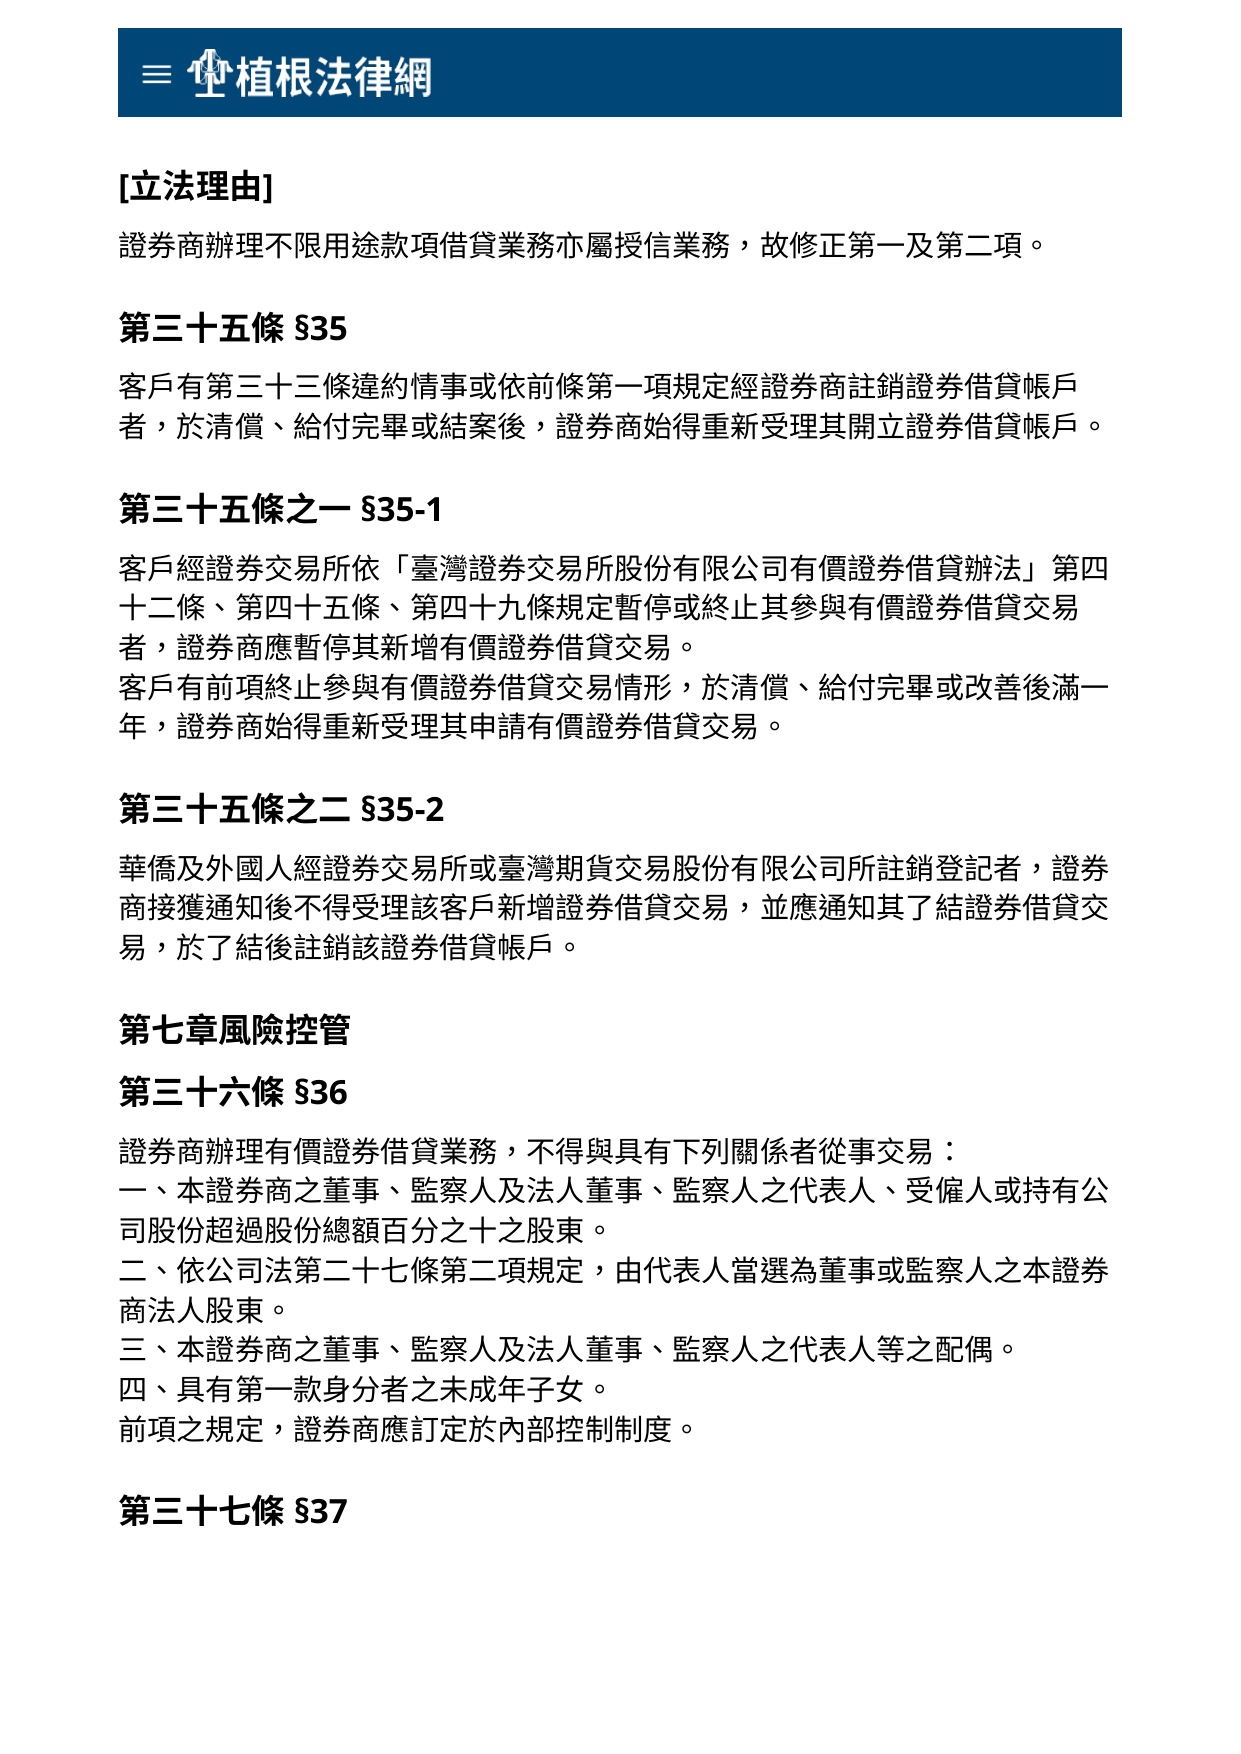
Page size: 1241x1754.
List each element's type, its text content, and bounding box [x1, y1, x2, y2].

text 二、依公司法第二十七條第二項規定，由代表人當選為董事或監察人之本證券商法人股東。 [118, 1250, 1122, 1329]
text 前項之規定，證券商應訂定於內部控制制度。 [118, 1409, 1122, 1448]
text 第三十五條之二 §35-2 [118, 786, 1122, 831]
text 證券商辦理有價證券借貸業務，不得與具有下列關係者從事交易： [118, 1131, 1122, 1171]
picture [118, 28, 1122, 117]
text 第三十五條 §35 [118, 305, 1122, 350]
text 第三十七條 §37 [118, 1488, 1122, 1534]
text [立法理由] [118, 163, 1122, 209]
text 客戶有第三十三條違約情事或依前條第一項規定經證券商註銷證券借貸帳戶者，於清償、給付完畢或結案後，證券商始得重新受理其開立證券借貸帳戶。 [118, 367, 1122, 446]
text 第七章風險控管 [118, 1007, 1122, 1052]
text 一、本證券商之董事、監察人及法人董事、監察人之代表人、受僱人或持有公司股份超過股份總額百分之十之股東。 [118, 1171, 1122, 1250]
text 客戶有前項終止參與有價證券借貸交易情形，於清償、給付完畢或改善後滿一年，證券商始得重新受理其申請有價證券借貸交易。 [118, 667, 1122, 746]
text 證券商辦理不限用途款項借貸業務亦屬授信業務，故修正第一及第二項。 [118, 225, 1122, 265]
text 三、本證券商之董事、監察人及法人董事、監察人之代表人等之配偶。 [118, 1329, 1122, 1369]
text 第三十五條之一 §35-1 [118, 486, 1122, 531]
text 第三十六條 §36 [118, 1069, 1122, 1114]
text 華僑及外國人經證券交易所或臺灣期貨交易股份有限公司所註銷登記者，證券商接獲通知後不得受理該客戶新增證券借貸交易，並應通知其了結證券借貸交易，於了結後註銷該證券借貸帳戶。 [118, 848, 1122, 967]
text 四、具有第一款身分者之未成年子女。 [118, 1369, 1122, 1409]
text 客戶經證券交易所依「臺灣證券交易所股份有限公司有價證券借貸辦法」第四十二條、第四十五條、第四十九條規定暫停或終止其參與有價證券借貸交易者，證券商應暫停其新增有價證券借貸交易。 [118, 548, 1122, 667]
